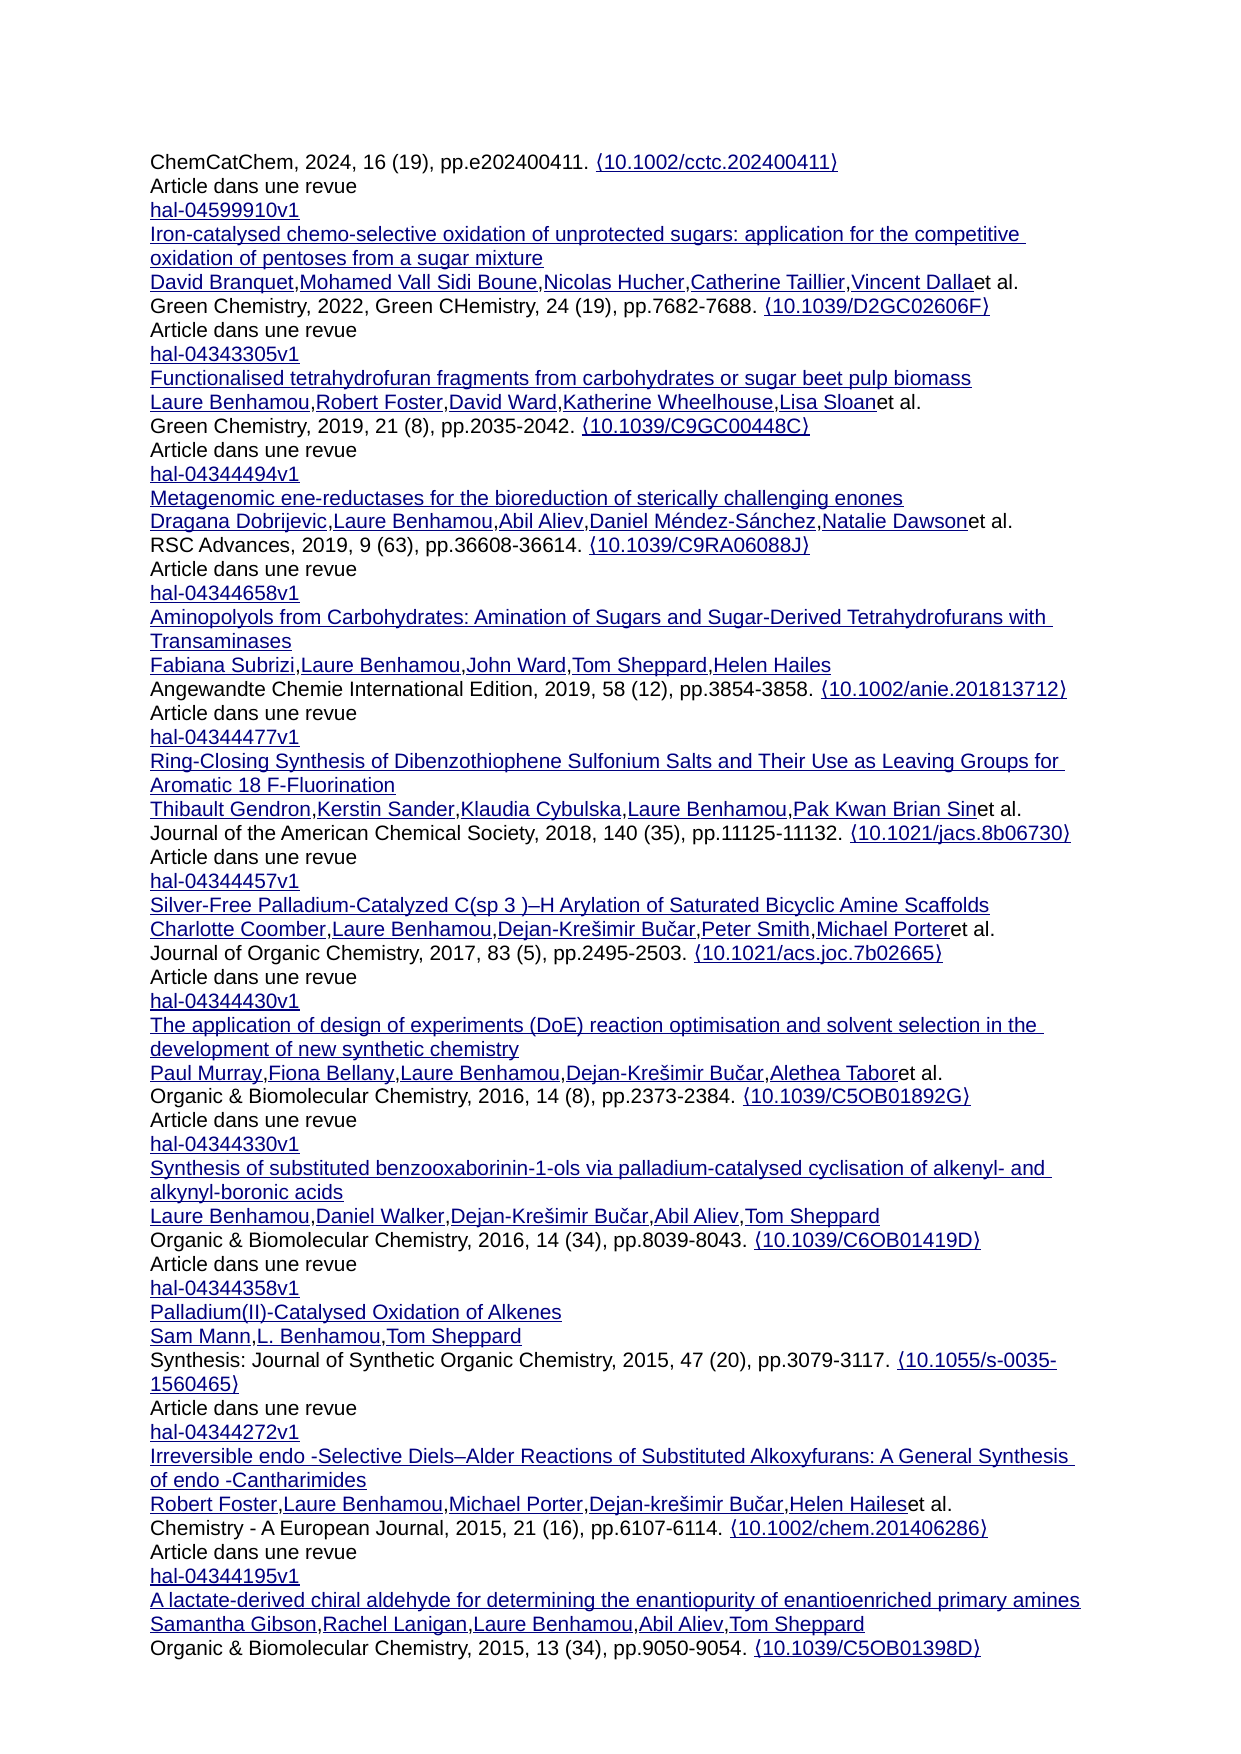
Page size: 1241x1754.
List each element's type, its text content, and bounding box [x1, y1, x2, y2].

table_cell The application of design of experiments (DoE) reaction optimisation and solvent selection in the development of new synthetic chemistry Paul Murray,Fiona Bellany,Laure Benhamou,Dejan-Krešimir Bučar,Alethea Taboret al. Organic & Biomolecular Chemistry, 2016, 14 (8), pp.2373-2384. ⟨10.1039/C5OB01892G⟩ Article dans une revue hal-04344330v1 [150, 1013, 1090, 1156]
table_cell Palladium(II)-Catalysed Oxidation of Alkenes Sam Mann,L. Benhamou,Tom Sheppard Synthesis: Journal of Synthetic Organic Chemistry, 2015, 47 (20), pp.3079-3117. ⟨10.1055/s-0035-1560465⟩ Article dans une revue hal-04344272v1 [150, 1300, 1090, 1444]
table_cell Aminopolyols from Carbohydrates: Amination of Sugars and Sugar‐Derived Tetrahydrofurans with Transaminases Fabiana Subrizi,Laure Benhamou,John Ward,Tom Sheppard,Helen Hailes Angewandte Chemie International Edition, 2019, 58 (12), pp.3854-3858. ⟨10.1002/anie.201813712⟩ Article dans une revue hal-04344477v1 [150, 605, 1090, 749]
table_cell Ring-Closing Synthesis of Dibenzothiophene Sulfonium Salts and Their Use as Leaving Groups for Aromatic 18 F-Fluorination Thibault Gendron,Kerstin Sander,Klaudia Cybulska,Laure Benhamou,Pak Kwan Brian Sinet al. Journal of the American Chemical Society, 2018, 140 (35), pp.11125-11132. ⟨10.1021/jacs.8b06730⟩ Article dans une revue hal-04344457v1 [150, 749, 1090, 893]
table_cell Functionalised tetrahydrofuran fragments from carbohydrates or sugar beet pulp biomass Laure Benhamou,Robert Foster,David Ward,Katherine Wheelhouse,Lisa Sloanet al. Green Chemistry, 2019, 21 (8), pp.2035-2042. ⟨10.1039/C9GC00448C⟩ Article dans une revue hal-04344494v1 [150, 366, 1090, 485]
table_cell ChemCatChem, 2024, 16 (19), pp.e202400411. ⟨10.1002/cctc.202400411⟩ Article dans une revue hal-04599910v1 [150, 150, 1090, 222]
table_cell Iron-catalysed chemo-selective oxidation of unprotected sugars: application for the competitive oxidation of pentoses from a sugar mixture David Branquet,Mohamed Vall Sidi Boune,Nicolas Hucher,Catherine Taillier,Vincent Dallaet al. Green Chemistry, 2022, Green CHemistry, 24 (19), pp.7682-7688. ⟨10.1039/D2GC02606F⟩ Article dans une revue hal-04343305v1 [150, 222, 1090, 366]
table_cell A lactate-derived chiral aldehyde for determining the enantiopurity of enantioenriched primary amines Samantha Gibson,Rachel Lanigan,Laure Benhamou,Abil Aliev,Tom Sheppard Organic & Biomolecular Chemistry, 2015, 13 (34), pp.9050-9054. ⟨10.1039/C5OB01398D⟩ [150, 1588, 1090, 1659]
table_cell Irreversible endo ‐Selective Diels–Alder Reactions of Substituted Alkoxyfurans: A General Synthesis of endo ‐Cantharimides Robert Foster,Laure Benhamou,Michael Porter,Dejan‐krešimir Bučar,Helen Haileset al. Chemistry - A European Journal, 2015, 21 (16), pp.6107-6114. ⟨10.1002/chem.201406286⟩ Article dans une revue hal-04344195v1 [150, 1444, 1090, 1587]
table_cell Synthesis of substituted benzooxaborinin-1-ols via palladium-catalysed cyclisation of alkenyl- and alkynyl-boronic acids Laure Benhamou,Daniel Walker,Dejan-Krešimir Bučar,Abil Aliev,Tom Sheppard Organic & Biomolecular Chemistry, 2016, 14 (34), pp.8039-8043. ⟨10.1039/C6OB01419D⟩ Article dans une revue hal-04344358v1 [150, 1156, 1090, 1300]
table_cell Silver-Free Palladium-Catalyzed C(sp 3 )–H Arylation of Saturated Bicyclic Amine Scaffolds Charlotte Coomber,Laure Benhamou,Dejan-Krešimir Bučar,Peter Smith,Michael Porteret al. Journal of Organic Chemistry, 2017, 83 (5), pp.2495-2503. ⟨10.1021/acs.joc.7b02665⟩ Article dans une revue hal-04344430v1 [150, 893, 1090, 1012]
table_cell Metagenomic ene-reductases for the bioreduction of sterically challenging enones Dragana Dobrijevic,Laure Benhamou,Abil Aliev,Daniel Méndez-Sánchez,Natalie Dawsonet al. RSC Advances, 2019, 9 (63), pp.36608-36614. ⟨10.1039/C9RA06088J⟩ Article dans une revue hal-04344658v1 [150, 485, 1090, 605]
